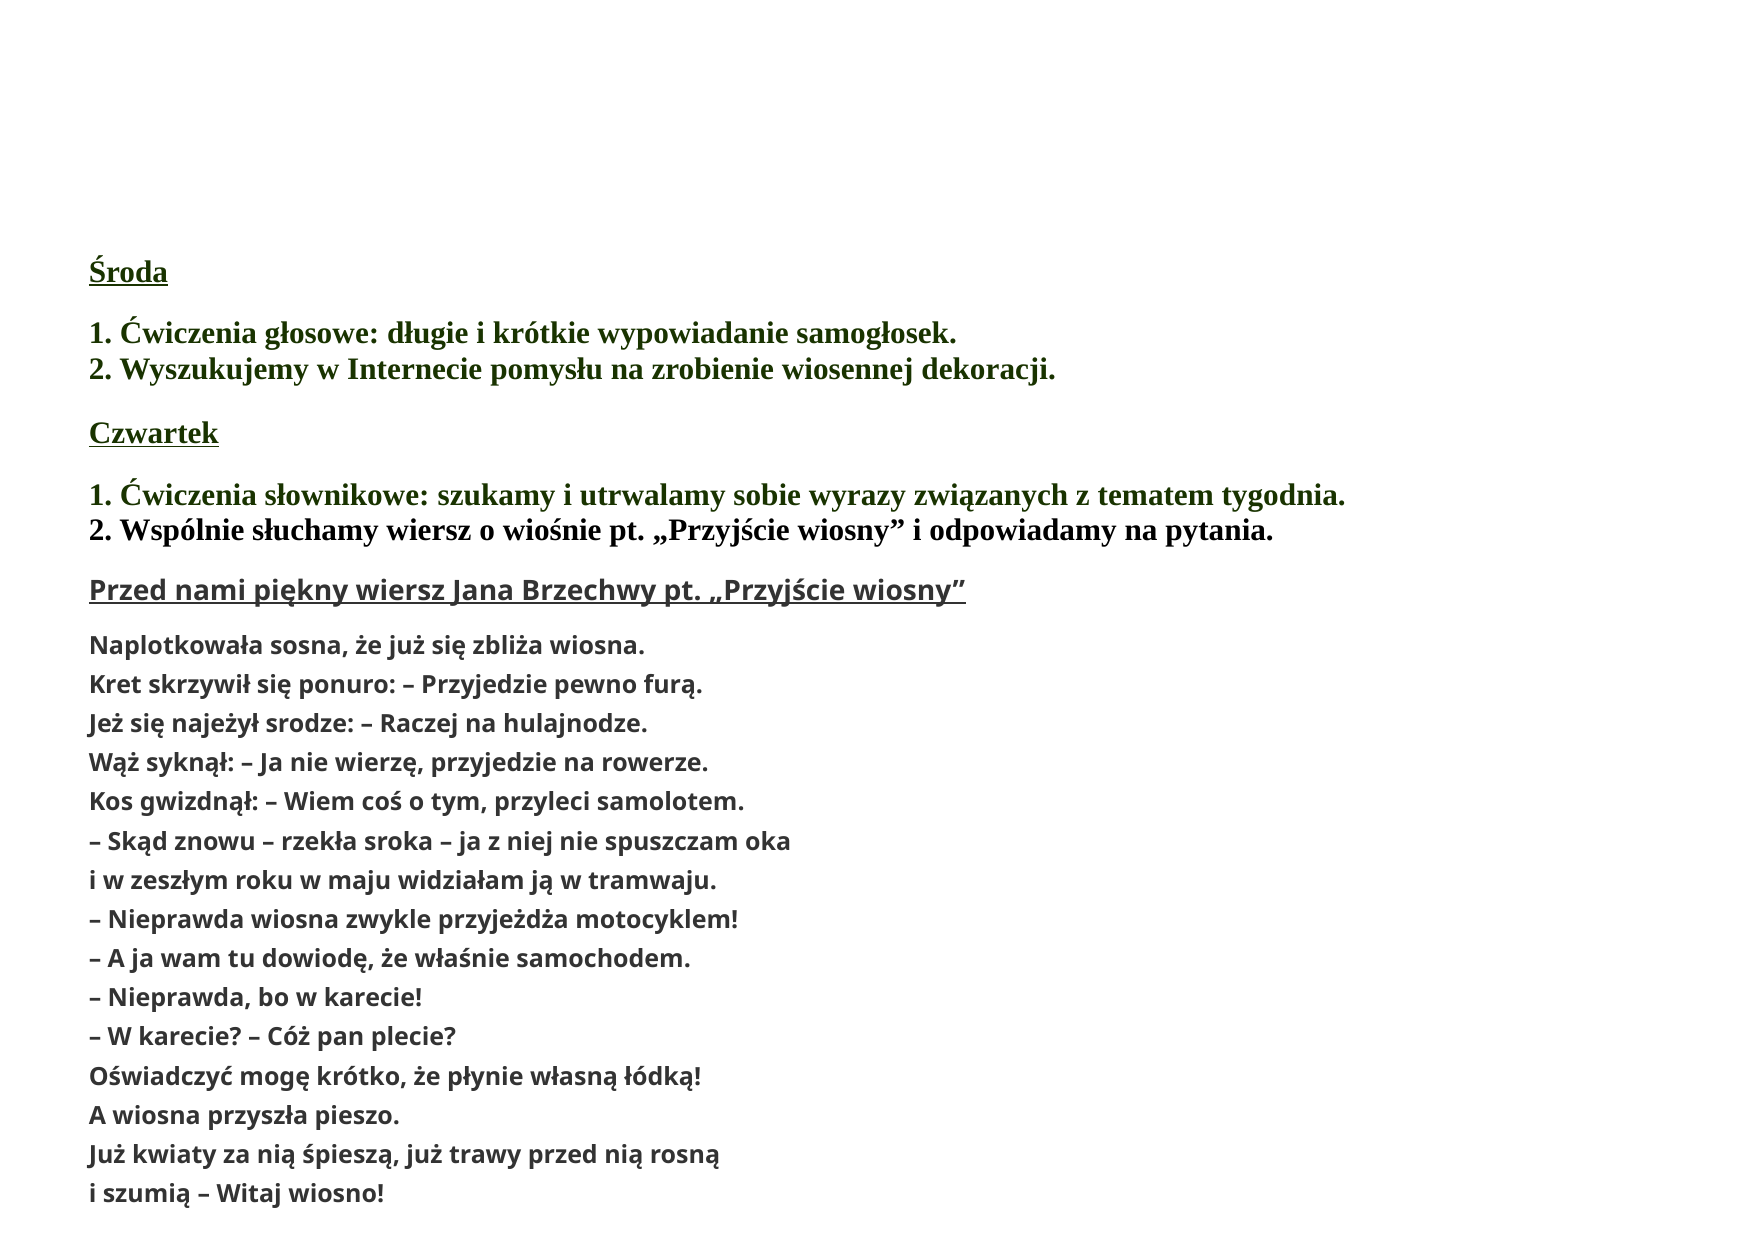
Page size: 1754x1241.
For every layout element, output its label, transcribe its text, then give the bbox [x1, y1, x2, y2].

text 2. Wspólnie słuchamy wiersz o wiośnie pt. „Przyjście wiosny” i odpowiadamy na pytania. [88, 512, 1665, 548]
text Środa [88, 253, 1665, 289]
text Czwartek [88, 414, 1665, 451]
text 2. Wyszukujemy w Internecie pomysłu na zrobienie wiosennej dekoracji. [88, 350, 1665, 386]
text Przed nami piękny wiersz Jana Brzechwy pt. „Przyjście wiosny” [88, 570, 1650, 608]
text 1. Ćwiczenia głosowe: długie i krótkie wypowiadanie samogłosek. [88, 314, 1665, 350]
text Naplotkowała sosna, że już się zbliża wiosna. Kret skrzywił się ponuro: – Przyjedzie pewno furą. Jeż się najeżył srodze: – Raczej na hulajnodze. Wąż syknął: – Ja nie wierzę, przyjedzie na rowerze. Kos gwizdnął: – Wiem coś o tym, przyleci samolotem. – Skąd znowu – rzekła sroka – ja z niej nie spuszczam oka i w zeszłym roku w maju widziałam ją w tramwaju. – Nieprawda wiosna zwykle przyjeżdża motocyklem! – A ja wam tu dowiodę, że właśnie samochodem. – Nieprawda, bo w karecie! – W karecie? – Cóż pan plecie? Oświadczyć mogę krótko, że płynie własną łódką! A wiosna przyszła pieszo. Już kwiaty za nią śpieszą, już trawy przed nią rosną i szumią – Witaj wiosno! [88, 627, 1665, 1210]
text 1. Ćwiczenia słownikowe: szukamy i utrwalamy sobie wyrazy związanych z tematem tygodnia. [88, 476, 1665, 512]
